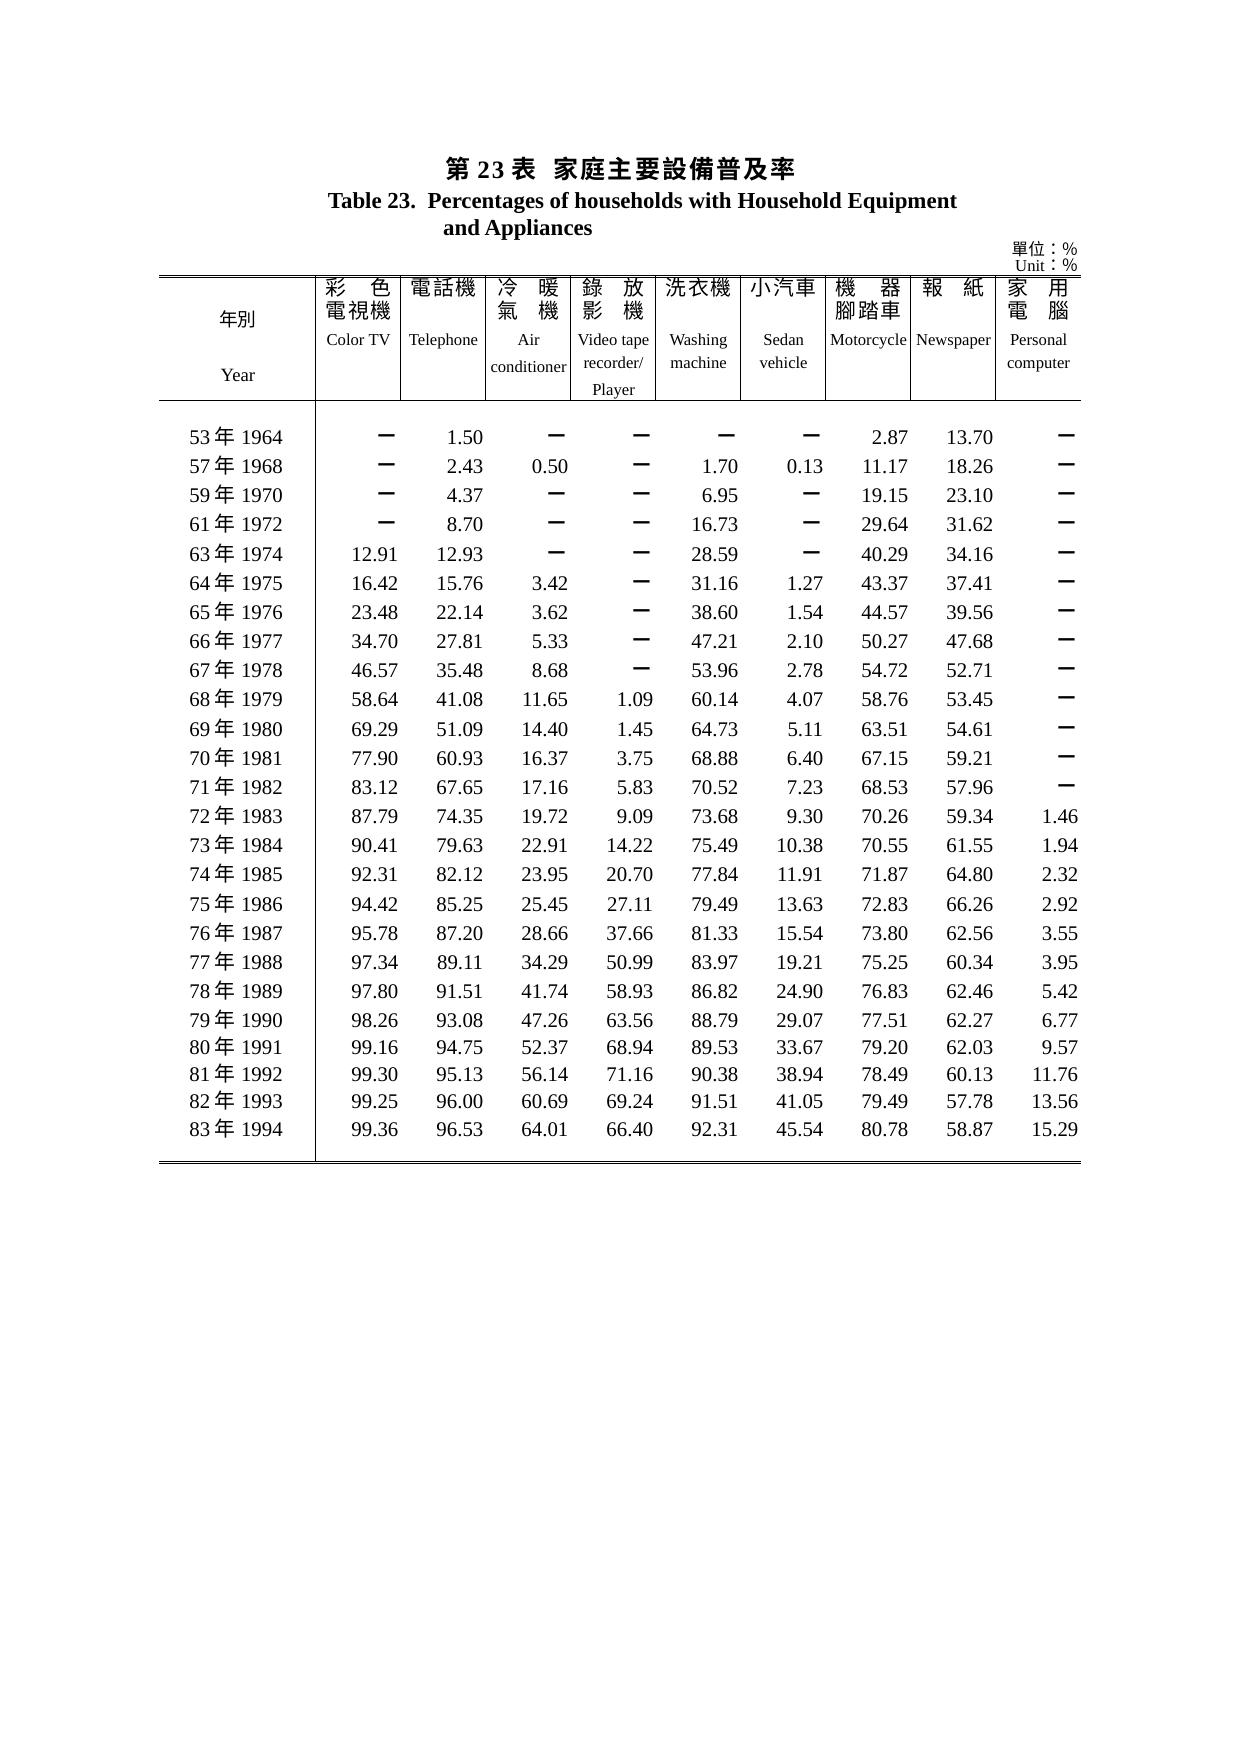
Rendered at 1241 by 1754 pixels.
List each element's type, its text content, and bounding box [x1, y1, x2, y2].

table_cell [911, 1140, 996, 1161]
table_cell 77.90 [316, 742, 401, 771]
table_cell 51.09 [401, 713, 486, 742]
table_cell 2.32 [996, 859, 1081, 888]
table_cell 81年 [159, 1059, 238, 1086]
table_cell 15.54 [741, 917, 826, 946]
table_cell 23.48 [316, 596, 401, 625]
table_cell 94.75 [401, 1031, 486, 1058]
table_cell 1.09 [571, 684, 656, 713]
table_cell 1989 [238, 975, 315, 1004]
table_cell 6.77 [996, 1004, 1081, 1031]
table_cell 87.20 [401, 917, 486, 946]
table_cell － [571, 625, 656, 654]
table_cell [911, 401, 996, 421]
table_cell 7.23 [741, 771, 826, 800]
table_cell 68年 [159, 684, 238, 713]
table_cell 92.31 [656, 1113, 741, 1140]
table_cell 68.88 [656, 742, 741, 771]
table_cell － [996, 771, 1081, 800]
table_cell 95.78 [316, 917, 401, 946]
table_cell 31.16 [656, 567, 741, 596]
table_cell 40.29 [826, 538, 911, 567]
table_cell 98.26 [316, 1004, 401, 1031]
table_cell － [741, 479, 826, 508]
table_cell 2.92 [996, 888, 1081, 917]
table_cell 71.87 [826, 859, 911, 888]
table_cell Table 23. Percentages of households with Household Equipment and Appliances [159, 188, 1081, 242]
table_cell 69.29 [316, 713, 401, 742]
table_cell 50.27 [826, 625, 911, 654]
table_cell 1994 [238, 1113, 315, 1140]
table_cell 15.29 [996, 1113, 1081, 1140]
table_cell 11.65 [486, 684, 571, 713]
table_cell 1977 [238, 625, 315, 654]
table_cell 59.21 [911, 742, 996, 771]
table_cell 68.53 [826, 771, 911, 800]
table_cell 76.83 [826, 975, 911, 1004]
table_cell － [996, 479, 1081, 508]
table_cell 1980 [238, 713, 315, 742]
table_cell 12.93 [401, 538, 486, 567]
table_cell [486, 1140, 571, 1161]
table_cell 52.37 [486, 1031, 571, 1058]
table_cell 28.66 [486, 917, 571, 946]
table_cell 1975 [238, 567, 315, 596]
table_cell 62.03 [911, 1031, 996, 1058]
table_cell 1970 [238, 479, 315, 508]
table_cell 9.09 [571, 800, 656, 829]
table_cell 14.22 [571, 829, 656, 858]
table_cell 71.16 [571, 1059, 656, 1086]
table_cell 80.78 [826, 1113, 911, 1140]
table_cell 99.30 [316, 1059, 401, 1086]
table_cell 89.53 [656, 1031, 741, 1058]
table_cell [996, 401, 1081, 421]
table_header 第23表 家庭主要設備普及率 [159, 150, 1081, 187]
table_cell 79.49 [826, 1086, 911, 1113]
table_cell 12.91 [316, 538, 401, 567]
table_cell 43.37 [826, 567, 911, 596]
table_cell 74年 [159, 859, 238, 888]
table_cell 61.55 [911, 829, 996, 858]
table_cell 77年 [159, 946, 238, 975]
table_cell 58.87 [911, 1113, 996, 1140]
table_cell 錄 放 影 機 Video tape recorder/ Player [571, 278, 655, 400]
table_cell [316, 401, 401, 421]
table_cell 家 用 電 腦 Personal computer [996, 278, 1081, 400]
table_cell 15.76 [401, 567, 486, 596]
table_cell 67.15 [826, 742, 911, 771]
table_cell － [996, 450, 1081, 479]
table_cell 1990 [238, 1004, 315, 1031]
table_cell 79.49 [656, 888, 741, 917]
table_cell 75.25 [826, 946, 911, 975]
table_cell [316, 1140, 401, 1161]
table_cell 67年 [159, 654, 238, 683]
table_cell 53.96 [656, 654, 741, 683]
table_cell 73.68 [656, 800, 741, 829]
table_cell 1972 [238, 509, 315, 538]
table_cell 2.10 [741, 625, 826, 654]
table_cell 5.11 [741, 713, 826, 742]
table_cell 90.41 [316, 829, 401, 858]
table_cell 60.13 [911, 1059, 996, 1086]
table_cell 17.16 [486, 771, 571, 800]
table_cell [656, 1140, 741, 1161]
table_cell 1985 [238, 859, 315, 888]
table_cell 27.11 [571, 888, 656, 917]
table_cell 60.34 [911, 946, 996, 975]
table_cell 72.83 [826, 888, 911, 917]
table_cell 1986 [238, 888, 315, 917]
table_cell 81.33 [656, 917, 741, 946]
table_cell 77.84 [656, 859, 741, 888]
table_cell 89.11 [401, 946, 486, 975]
table_cell 31.62 [911, 509, 996, 538]
table_cell [401, 401, 486, 421]
table_cell 41.74 [486, 975, 571, 1004]
table_cell 47.26 [486, 1004, 571, 1031]
table_cell 45.54 [741, 1113, 826, 1140]
table_cell 96.00 [401, 1086, 486, 1113]
table_cell 99.25 [316, 1086, 401, 1113]
table_cell 68.94 [571, 1031, 656, 1058]
table_cell － [316, 509, 401, 538]
table_cell 87.79 [316, 800, 401, 829]
table_cell 6.95 [656, 479, 741, 508]
table_cell 63.56 [571, 1004, 656, 1031]
table_cell 70.26 [826, 800, 911, 829]
table_cell 92.31 [316, 859, 401, 888]
table_cell 8.68 [486, 654, 571, 683]
table_cell 59年 [159, 479, 238, 508]
table_cell 78年 [159, 975, 238, 1004]
table_cell － [486, 479, 571, 508]
table_cell 52.71 [911, 654, 996, 683]
table_cell 19.15 [826, 479, 911, 508]
table_cell 62.27 [911, 1004, 996, 1031]
table_cell [486, 401, 571, 421]
table_cell 78.49 [826, 1059, 911, 1086]
table_cell 報 紙 Newspaper [911, 278, 995, 400]
table_cell 29.07 [741, 1004, 826, 1031]
table_cell 47.68 [911, 625, 996, 654]
table_cell 47.21 [656, 625, 741, 654]
table_cell 82年 [159, 1086, 238, 1113]
table_cell 16.42 [316, 567, 401, 596]
table_cell 53年 [159, 421, 238, 450]
table_cell 1991 [238, 1031, 315, 1058]
table_cell 23.10 [911, 479, 996, 508]
table_cell 66年 [159, 625, 238, 654]
table_cell 56.14 [486, 1059, 571, 1086]
table_cell － [486, 421, 571, 450]
table_cell 1.94 [996, 829, 1081, 858]
table_cell 54.61 [911, 713, 996, 742]
table_cell 64年 [159, 567, 238, 596]
table_cell 85.25 [401, 888, 486, 917]
table_cell 35.48 [401, 654, 486, 683]
table_cell 5.83 [571, 771, 656, 800]
table_cell 22.91 [486, 829, 571, 858]
table_cell 1964 [238, 421, 315, 450]
table_cell 1993 [238, 1086, 315, 1113]
table_cell 16.73 [656, 509, 741, 538]
table_cell 3.95 [996, 946, 1081, 975]
table_cell 97.34 [316, 946, 401, 975]
table_cell 1976 [238, 596, 315, 625]
table_cell － [571, 509, 656, 538]
table_cell 58.64 [316, 684, 401, 713]
table_cell － [571, 450, 656, 479]
table_cell 93.08 [401, 1004, 486, 1031]
table_cell － [486, 538, 571, 567]
table_cell 64.01 [486, 1113, 571, 1140]
table_cell － [996, 713, 1081, 742]
table_cell 1.27 [741, 567, 826, 596]
table_cell － [741, 421, 826, 450]
table_cell － [571, 654, 656, 683]
table_cell 2.78 [741, 654, 826, 683]
table_cell 75.49 [656, 829, 741, 858]
table_cell 28.59 [656, 538, 741, 567]
table_cell 3.75 [571, 742, 656, 771]
table_cell 24.90 [741, 975, 826, 1004]
table_cell 77.51 [826, 1004, 911, 1031]
table_cell 91.51 [656, 1086, 741, 1113]
table_cell [238, 1140, 315, 1161]
table_cell 67.65 [401, 771, 486, 800]
table_cell 37.66 [571, 917, 656, 946]
table_cell 8.70 [401, 509, 486, 538]
table_cell 1.45 [571, 713, 656, 742]
table_cell 13.56 [996, 1086, 1081, 1113]
table_cell 22.14 [401, 596, 486, 625]
table_cell 1968 [238, 450, 315, 479]
table_cell 29.64 [826, 509, 911, 538]
table_cell － [571, 479, 656, 508]
table_cell 59.34 [911, 800, 996, 829]
table_cell 91.51 [401, 975, 486, 1004]
table_cell 62.56 [911, 917, 996, 946]
table_cell 97.80 [316, 975, 401, 1004]
table_cell 洗衣機 Washing machine [656, 278, 740, 400]
table_cell 57.78 [911, 1086, 996, 1113]
table_cell 94.42 [316, 888, 401, 917]
table_cell － [571, 421, 656, 450]
table_cell 單位：％ [159, 242, 1081, 258]
table_cell 65年 [159, 596, 238, 625]
table_cell 62.46 [911, 975, 996, 1004]
table_cell 64.73 [656, 713, 741, 742]
table_cell 33.67 [741, 1031, 826, 1058]
table_cell － [996, 538, 1081, 567]
table_cell 66.40 [571, 1113, 656, 1140]
table_cell 83.12 [316, 771, 401, 800]
table_cell 86.82 [656, 975, 741, 1004]
table_cell 66.26 [911, 888, 996, 917]
table_cell － [996, 654, 1081, 683]
table_cell 19.72 [486, 800, 571, 829]
table_cell 72年 [159, 800, 238, 829]
table_cell 25.45 [486, 888, 571, 917]
table_cell 18.26 [911, 450, 996, 479]
table_cell 73年 [159, 829, 238, 858]
table_cell 83年 [159, 1113, 238, 1140]
table_cell [159, 401, 238, 421]
table_cell [656, 401, 741, 421]
table_cell 14.40 [486, 713, 571, 742]
table_cell 63年 [159, 538, 238, 567]
table_cell 5.33 [486, 625, 571, 654]
table_cell 80年 [159, 1031, 238, 1058]
table_cell 16.37 [486, 742, 571, 771]
table_cell 38.60 [656, 596, 741, 625]
table_cell 彩 色 電視機 Color TV [316, 278, 400, 400]
table_cell 年別 Year [159, 278, 315, 400]
table_cell － [571, 596, 656, 625]
table_cell 9.30 [741, 800, 826, 829]
table_cell 99.36 [316, 1113, 401, 1140]
table_cell 41.05 [741, 1086, 826, 1113]
table_cell － [996, 421, 1081, 450]
table_cell 69.24 [571, 1086, 656, 1113]
table_cell [571, 401, 656, 421]
table_cell 小汽車 Sedan vehicle [741, 278, 825, 400]
table_cell 79.63 [401, 829, 486, 858]
table_cell 2.87 [826, 421, 911, 450]
table_cell 69年 [159, 713, 238, 742]
table_cell 34.70 [316, 625, 401, 654]
table_cell 46.57 [316, 654, 401, 683]
table_cell 79.20 [826, 1031, 911, 1058]
table_cell － [741, 538, 826, 567]
table_cell 電話機 Telephone [401, 278, 485, 400]
table_cell － [316, 450, 401, 479]
table_cell 4.07 [741, 684, 826, 713]
table_cell 75年 [159, 888, 238, 917]
table_cell 34.29 [486, 946, 571, 975]
table_cell 6.40 [741, 742, 826, 771]
table_cell 76年 [159, 917, 238, 946]
table_cell 1.54 [741, 596, 826, 625]
table_cell 1992 [238, 1059, 315, 1086]
table_cell － [996, 625, 1081, 654]
table_cell 90.38 [656, 1059, 741, 1086]
table_cell 60.69 [486, 1086, 571, 1113]
table_cell [401, 1140, 486, 1161]
table_cell 70.52 [656, 771, 741, 800]
table_cell 73.80 [826, 917, 911, 946]
table_cell 1979 [238, 684, 315, 713]
table_cell － [316, 479, 401, 508]
table_cell 38.94 [741, 1059, 826, 1086]
table_cell 60.14 [656, 684, 741, 713]
table_cell 82.12 [401, 859, 486, 888]
table_cell 9.57 [996, 1031, 1081, 1058]
table_cell 3.55 [996, 917, 1081, 946]
table_cell 58.93 [571, 975, 656, 1004]
table_cell 88.79 [656, 1004, 741, 1031]
table_cell [159, 1140, 238, 1161]
table_cell 23.95 [486, 859, 571, 888]
table_cell － [996, 509, 1081, 538]
table_cell － [996, 742, 1081, 771]
table_cell 64.80 [911, 859, 996, 888]
table_cell 1988 [238, 946, 315, 975]
table_cell 5.42 [996, 975, 1081, 1004]
table_cell 57.96 [911, 771, 996, 800]
table_cell 96.53 [401, 1113, 486, 1140]
table_cell 11.91 [741, 859, 826, 888]
table_cell 1983 [238, 800, 315, 829]
table_cell 50.99 [571, 946, 656, 975]
table_cell 1984 [238, 829, 315, 858]
table_cell 58.76 [826, 684, 911, 713]
table_cell 27.81 [401, 625, 486, 654]
table_cell 37.41 [911, 567, 996, 596]
table_cell － [656, 421, 741, 450]
table_cell 61年 [159, 509, 238, 538]
table_cell 39.56 [911, 596, 996, 625]
table_cell 79年 [159, 1004, 238, 1031]
table_cell 13.70 [911, 421, 996, 450]
table_cell － [316, 421, 401, 450]
table_cell [238, 401, 315, 421]
table_cell 機 器 腳踏車 Motorcycle [826, 278, 910, 400]
table_cell 13.63 [741, 888, 826, 917]
table_cell 1.50 [401, 421, 486, 450]
table_cell 0.13 [741, 450, 826, 479]
table_cell － [571, 538, 656, 567]
table_cell 11.76 [996, 1059, 1081, 1086]
table_cell 70年 [159, 742, 238, 771]
table_cell 1974 [238, 538, 315, 567]
table_cell 1.70 [656, 450, 741, 479]
table_cell 70.55 [826, 829, 911, 858]
table_cell 4.37 [401, 479, 486, 508]
table_cell 74.35 [401, 800, 486, 829]
table_cell 3.62 [486, 596, 571, 625]
table_cell 34.16 [911, 538, 996, 567]
table_cell [741, 1140, 826, 1161]
table_cell 1978 [238, 654, 315, 683]
table_cell 53.45 [911, 684, 996, 713]
table_cell 1981 [238, 742, 315, 771]
table_cell 19.21 [741, 946, 826, 975]
table_cell 57年 [159, 450, 238, 479]
table_cell 54.72 [826, 654, 911, 683]
table_cell 冷 暖 氣 機 Air conditioner [486, 278, 570, 400]
table_cell 44.57 [826, 596, 911, 625]
table_cell 10.38 [741, 829, 826, 858]
table_cell 95.13 [401, 1059, 486, 1086]
table_cell 63.51 [826, 713, 911, 742]
table_cell [996, 1140, 1081, 1161]
table_cell － [741, 509, 826, 538]
table_cell 20.70 [571, 859, 656, 888]
table_cell 71年 [159, 771, 238, 800]
table_cell 3.42 [486, 567, 571, 596]
table_cell [571, 1140, 656, 1161]
table_cell 11.17 [826, 450, 911, 479]
table_cell 83.97 [656, 946, 741, 975]
table_cell [826, 1140, 911, 1161]
table_cell － [996, 684, 1081, 713]
table_cell 2.43 [401, 450, 486, 479]
table_cell － [486, 509, 571, 538]
table_cell 1.46 [996, 800, 1081, 829]
table_cell － [996, 567, 1081, 596]
table_cell 99.16 [316, 1031, 401, 1058]
table_cell － [571, 567, 656, 596]
table_cell [826, 401, 911, 421]
table_cell 0.50 [486, 450, 571, 479]
table_cell 1987 [238, 917, 315, 946]
table_cell [741, 401, 826, 421]
table_cell 41.08 [401, 684, 486, 713]
table_cell Unit：％ [159, 258, 1081, 275]
table_cell 60.93 [401, 742, 486, 771]
table_cell 1982 [238, 771, 315, 800]
table_cell － [996, 596, 1081, 625]
